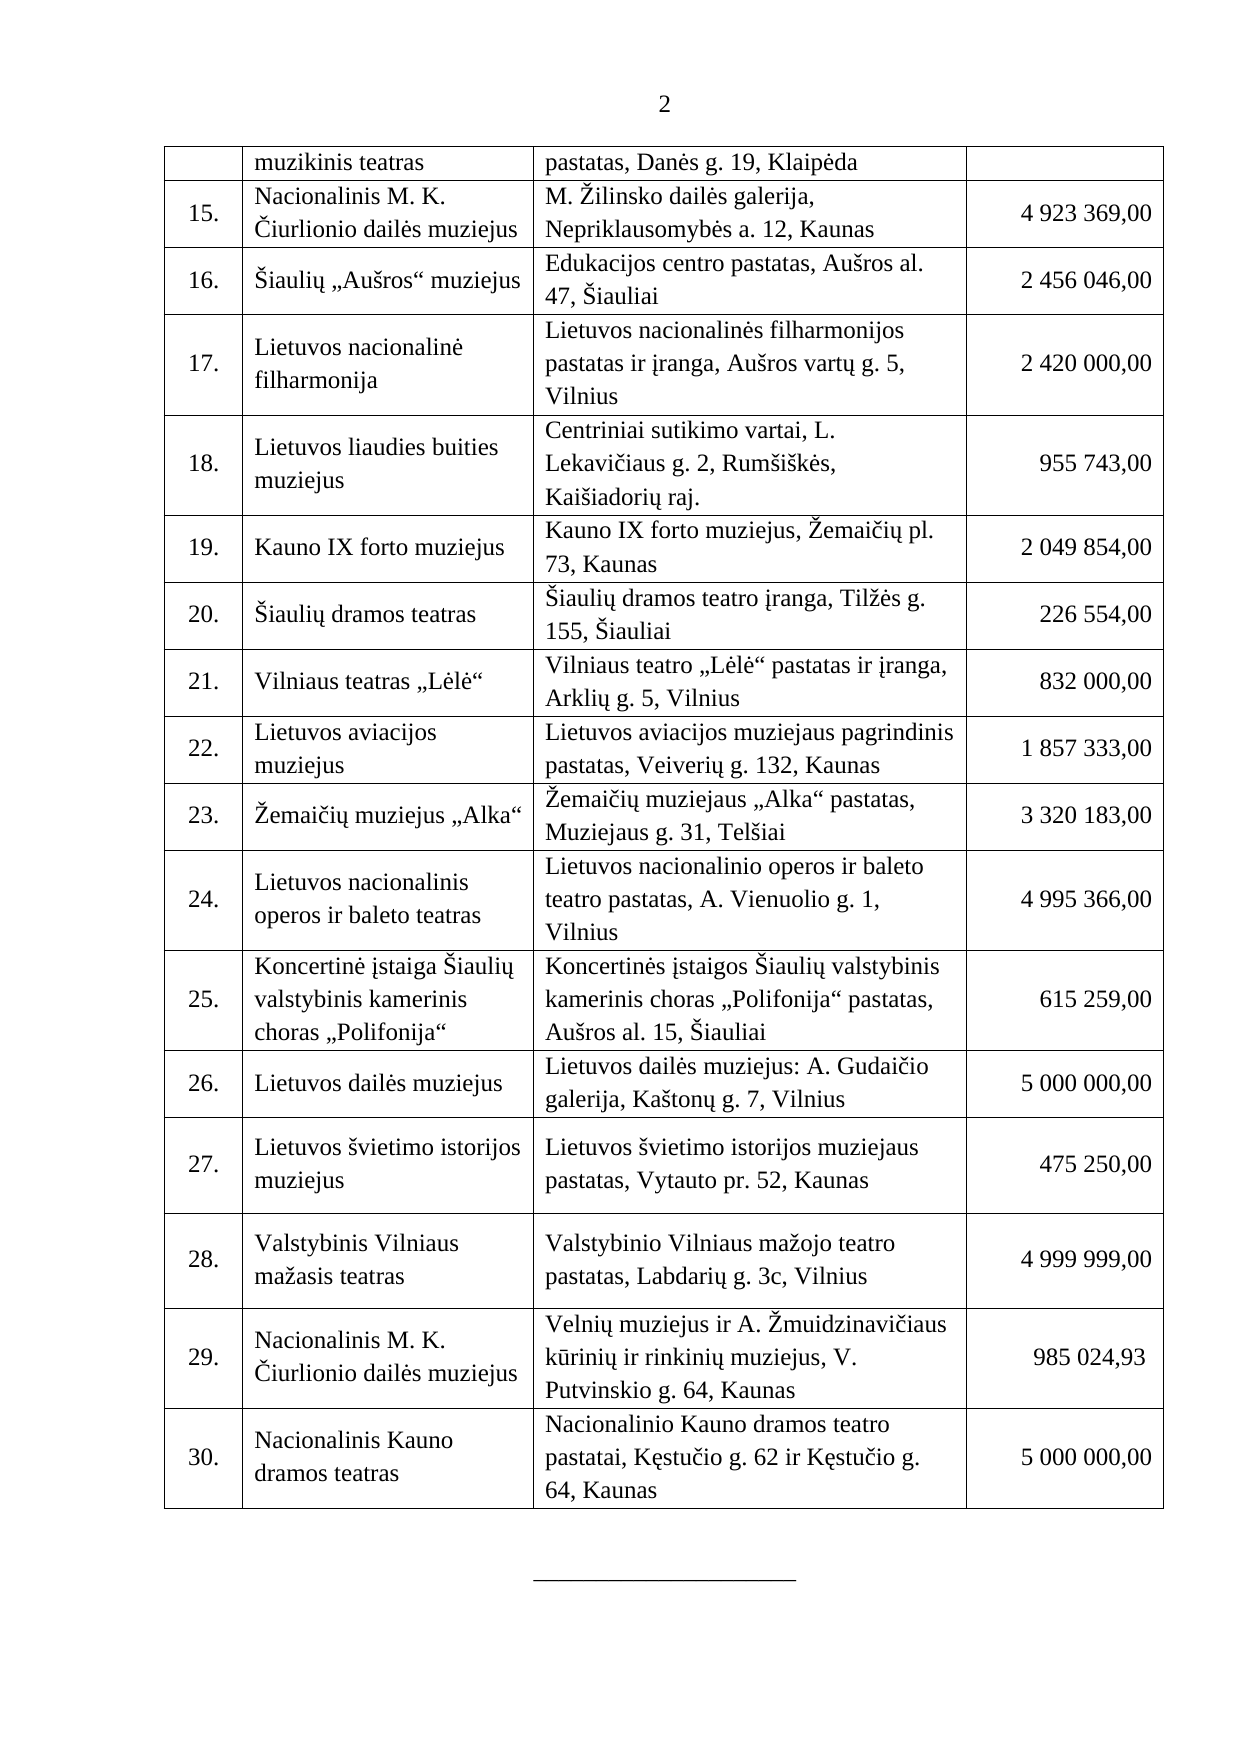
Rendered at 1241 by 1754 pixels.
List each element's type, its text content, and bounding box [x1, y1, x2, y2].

table_cell Lietuvos aviacijos muziejaus pagrindinis pastatas, Veiverių g. 132, Kaunas [534, 717, 966, 783]
table_cell 4 995 366,00 [967, 851, 1163, 950]
table_cell Šiaulių „Aušros“ muziejus [243, 248, 533, 314]
table_cell 955 743,00 [967, 416, 1163, 514]
table_cell 832 000,00 [967, 650, 1163, 716]
table_cell Lietuvos dailės muziejus: A. Gudaičio galerija, Kaštonų g. 7, Vilnius [534, 1051, 966, 1117]
table_cell Lietuvos švietimo istorijos muziejaus pastatas, Vytauto pr. 52, Kaunas [534, 1118, 966, 1213]
table_cell 18. [165, 416, 242, 514]
table_cell 4 999 999,00 [967, 1214, 1163, 1308]
table_cell 615 259,00 [967, 951, 1163, 1050]
table_cell 16. [165, 248, 242, 314]
table_cell Šiaulių dramos teatras [243, 583, 533, 649]
table_cell Centriniai sutikimo vartai, L. Lekavičiaus g. 2, Rumšiškės, Kaišiadorių raj. [534, 416, 966, 514]
table_cell [165, 147, 242, 180]
table_cell 2 049 854,00 [967, 516, 1163, 582]
table_cell Nacionalinis M. K. Čiurlionio dailės muziejus [243, 181, 533, 247]
table_cell Lietuvos nacionalinis operos ir baleto teatras [243, 851, 533, 950]
table_cell 26. [165, 1051, 242, 1117]
table_cell Nacionalinis Kauno dramos teatras [243, 1409, 533, 1508]
table_cell 2 456 046,00 [967, 248, 1163, 314]
table_cell 5 000 000,00 [967, 1051, 1163, 1117]
table_cell 30. [165, 1409, 242, 1508]
table_cell 4 923 369,00 [967, 181, 1163, 247]
table_cell Koncertinės įstaigos Šiaulių valstybinis kamerinis choras „Polifonija“ pastatas, Aušros al. 15, Šiauliai [534, 951, 966, 1050]
table_cell Lietuvos liaudies buities muziejus [243, 416, 533, 514]
table_cell 24. [165, 851, 242, 950]
table_cell 2 420 000,00 [967, 315, 1163, 414]
table_cell 21. [165, 650, 242, 716]
table_cell muzikinis teatras [243, 147, 533, 180]
table_cell Velnių muziejus ir A. Žmuidzinavičiaus kūrinių ir rinkinių muziejus, V. Putvinskio g. 64, Kaunas [534, 1309, 966, 1408]
table_cell 25. [165, 951, 242, 1050]
table_cell Kauno IX forto muziejus [243, 516, 533, 582]
table_cell 985 024,93 [967, 1309, 1163, 1408]
table_cell Šiaulių dramos teatro įranga, Tilžės g. 155, Šiauliai [534, 583, 966, 649]
table_cell pastatas, Danės g. 19, Klaipėda [534, 147, 966, 180]
table_cell 28. [165, 1214, 242, 1308]
table_cell Vilniaus teatras „Lėlė“ [243, 650, 533, 716]
table_cell 17. [165, 315, 242, 414]
table_cell Lietuvos švietimo istorijos muziejus [243, 1118, 533, 1213]
table_cell 15. [165, 181, 242, 247]
table_cell 20. [165, 583, 242, 649]
table_cell Žemaičių muziejus „Alka“ [243, 784, 533, 850]
table_cell 475 250,00 [967, 1118, 1163, 1213]
table_cell M. Žilinsko dailės galerija, Nepriklausomybės a. 12, Kaunas [534, 181, 966, 247]
table_cell 23. [165, 784, 242, 850]
table_cell 3 320 183,00 [967, 784, 1163, 850]
table_cell 5 000 000,00 [967, 1409, 1163, 1508]
table_cell Koncertinė įstaiga Šiaulių valstybinis kamerinis choras „Polifonija“ [243, 951, 533, 1050]
table_cell 1 857 333,00 [967, 717, 1163, 783]
table_cell Nacionalinio Kauno dramos teatro pastatai, Kęstučio g. 62 ir Kęstučio g. 64, Kaunas [534, 1409, 966, 1508]
table_cell Edukacijos centro pastatas, Aušros al. 47, Šiauliai [534, 248, 966, 314]
table_cell Vilniaus teatro „Lėlė“ pastatas ir įranga, Arklių g. 5, Vilnius [534, 650, 966, 716]
table_cell Kauno IX forto muziejus, Žemaičių pl. 73, Kaunas [534, 516, 966, 582]
table_cell Nacionalinis M. K. Čiurlionio dailės muziejus [243, 1309, 533, 1408]
table_cell 19. [165, 516, 242, 582]
table_cell [967, 147, 1163, 180]
table_cell Lietuvos nacionalinė filharmonija [243, 315, 533, 414]
table_cell 27. [165, 1118, 242, 1213]
table_cell 29. [165, 1309, 242, 1408]
table_cell 226 554,00 [967, 583, 1163, 649]
table_cell Valstybinio Vilniaus mažojo teatro pastatas, Labdarių g. 3c, Vilnius [534, 1214, 966, 1308]
table_cell Valstybinis Vilniaus mažasis teatras [243, 1214, 533, 1308]
table_cell 22. [165, 717, 242, 783]
table_cell Lietuvos aviacijos muziejus [243, 717, 533, 783]
table_cell Žemaičių muziejaus „Alka“ pastatas, Muziejaus g. 31, Telšiai [534, 784, 966, 850]
text _____________________ [148, 1555, 1181, 1583]
table_cell Lietuvos nacionalinio operos ir baleto teatro pastatas, A. Vienuolio g. 1, Vilnius [534, 851, 966, 950]
table_cell Lietuvos nacionalinės filharmonijos pastatas ir įranga, Aušros vartų g. 5, Vilnius [534, 315, 966, 414]
table_cell Lietuvos dailės muziejus [243, 1051, 533, 1117]
